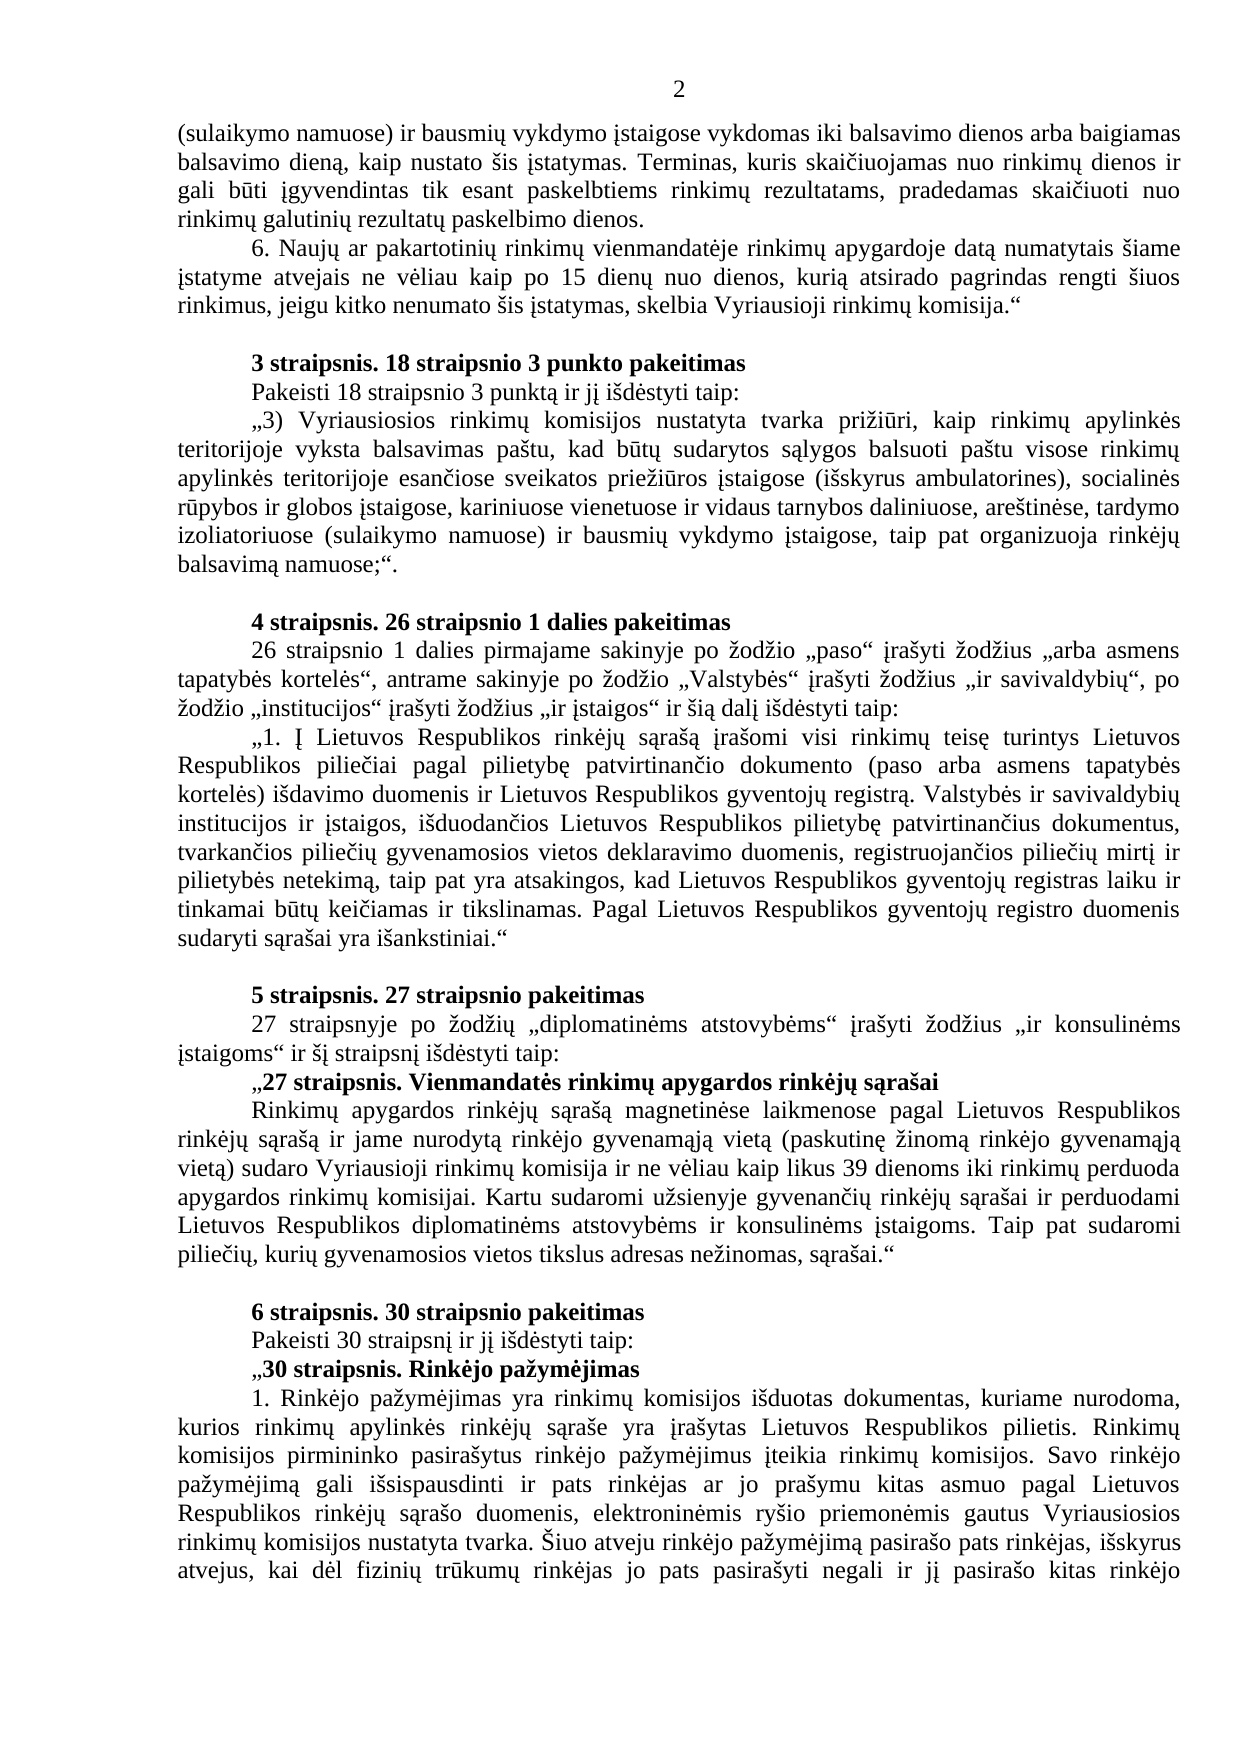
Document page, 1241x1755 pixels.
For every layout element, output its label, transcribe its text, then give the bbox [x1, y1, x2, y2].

subtitle 6 straipsnis. 30 straipsnio pakeitimas [177, 1297, 1181, 1326]
text (sulaikymo namuose) ir bausmių vykdymo įstaigose vykdomas iki balsavimo dienos arba baigiamas balsavimo dieną, kaip nustato šis įstatymas. Terminas, kuris skaičiuojamas nuo rinkimų dienos ir gali būti įgyvendintas tik esant paskelbtiems rinkimų rezultatams, pradedamas skaičiuoti nuo rinkimų galutinių rezultatų paskelbimo dienos. [177, 118, 1181, 233]
text Pakeisti 18 straipsnio 3 punktą ir jį išdėstyti taip: [177, 377, 1181, 406]
text „30 straipsnis. Rinkėjo pažymėjimas [177, 1354, 1181, 1383]
text 27 straipsnyje po žodžių „diplomatinėms atstovybėms“ įrašyti žodžius „ir konsulinėms įstaigoms“ ir šį straipsnį išdėstyti taip: [177, 1009, 1181, 1067]
text 6. Naujų ar pakartotinių rinkimų vienmandatėje rinkimų apygardoje datą numatytais šiame įstatyme atvejais ne vėliau kaip po 15 dienų nuo dienos, kurią atsirado pagrindas rengti šiuos rinkimus, jeigu kitko nenumato šis įstatymas, skelbia Vyriausioji rinkimų komisija.“ [177, 233, 1181, 319]
subtitle 3 straipsnis. 18 straipsnio 3 punkto pakeitimas [177, 348, 1181, 377]
text „3) Vyriausiosios rinkimų komisijos nustatyta tvarka prižiūri, kaip rinkimų apylinkės teritorijoje vyksta balsavimas paštu, kad būtų sudarytos sąlygos balsuoti paštu visose rinkimų apylinkės teritorijoje esančiose sveikatos priežiūros įstaigose (išskyrus ambulatorines), socialinės rūpybos ir globos įstaigose, kariniuose vienetuose ir vidaus tarnybos daliniuose, areštinėse, tardymo izoliatoriuose (sulaikymo namuose) ir bausmių vykdymo įstaigose, taip pat organizuoja rinkėjų balsavimą namuose;“. [177, 406, 1181, 578]
text 4 straipsnis. 26 straipsnio 1 dalies pakeitimas [177, 607, 1181, 636]
text Pakeisti 30 straipsnį ir jį išdėstyti taip: [177, 1326, 1181, 1354]
text 26 straipsnio 1 dalies pirmajame sakinyje po žodžio „paso“ įrašyti žodžius „arba asmens tapatybės kortelės“, antrame sakinyje po žodžio „Valstybės“ įrašyti žodžius „ir savivaldybių“, po žodžio „institucijos“ įrašyti žodžius „ir įstaigos“ ir šią dalį išdėstyti taip: [177, 636, 1181, 722]
text Rinkimų apygardos rinkėjų sąrašą magnetinėse laikmenose pagal Lietuvos Respublikos rinkėjų sąrašą ir jame nurodytą rinkėjo gyvenamąją vietą (paskutinę žinomą rinkėjo gyvenamąją vietą) sudaro Vyriausioji rinkimų komisija ir ne vėliau kaip likus 39 dienoms iki rinkimų perduoda apygardos rinkimų komisijai. Kartu sudaromi užsienyje gyvenančių rinkėjų sąrašai ir perduodami Lietuvos Respublikos diplomatinėms atstovybėms ir konsulinėms įstaigoms. Taip pat sudaromi piliečių, kurių gyvenamosios vietos tikslus adresas nežinomas, sąrašai.“ [177, 1096, 1181, 1268]
text „1. Į Lietuvos Respublikos rinkėjų sąrašą įrašomi visi rinkimų teisę turintys Lietuvos Respublikos piliečiai pagal pilietybę patvirtinančio dokumento (paso arba asmens tapatybės kortelės) išdavimo duomenis ir Lietuvos Respublikos gyventojų registrą. Valstybės ir savivaldybių institucijos ir įstaigos, išduodančios Lietuvos Respublikos pilietybę patvirtinančius dokumentus, tvarkančios piliečių gyvenamosios vietos deklaravimo duomenis, registruojančios piliečių mirtį ir pilietybės netekimą, taip pat yra atsakingos, kad Lietuvos Respublikos gyventojų registras laiku ir tinkamai būtų keičiamas ir tikslinamas. Pagal Lietuvos Respublikos gyventojų registro duomenis sudaryti sąrašai yra išankstiniai.“ [177, 722, 1181, 952]
text 1. Rinkėjo pažymėjimas yra rinkimų komisijos išduotas dokumentas, kuriame nurodoma, kurios rinkimų apylinkės rinkėjų sąraše yra įrašytas Lietuvos Respublikos pilietis. Rinkimų komisijos pirmininko pasirašytus rinkėjo pažymėjimus įteikia rinkimų komisijos. Savo rinkėjo pažymėjimą gali išsispausdinti ir pats rinkėjas ar jo prašymu kitas asmuo pagal Lietuvos Respublikos rinkėjų sąrašo duomenis, elektroninėmis ryšio priemonėmis gautus Vyriausiosios rinkimų komisijos nustatyta tvarka. Šiuo atveju rinkėjo pažymėjimą pasirašo pats rinkėjas, išskyrus atvejus, kai dėl fizinių trūkumų rinkėjas jo pats pasirašyti negali ir jį pasirašo kitas rinkėjo [177, 1383, 1181, 1584]
text 5 straipsnis. 27 straipsnio pakeitimas [177, 981, 1181, 1009]
text „27 straipsnis. Vienmandatės rinkimų apygardos rinkėjų sąrašai [177, 1067, 1181, 1096]
